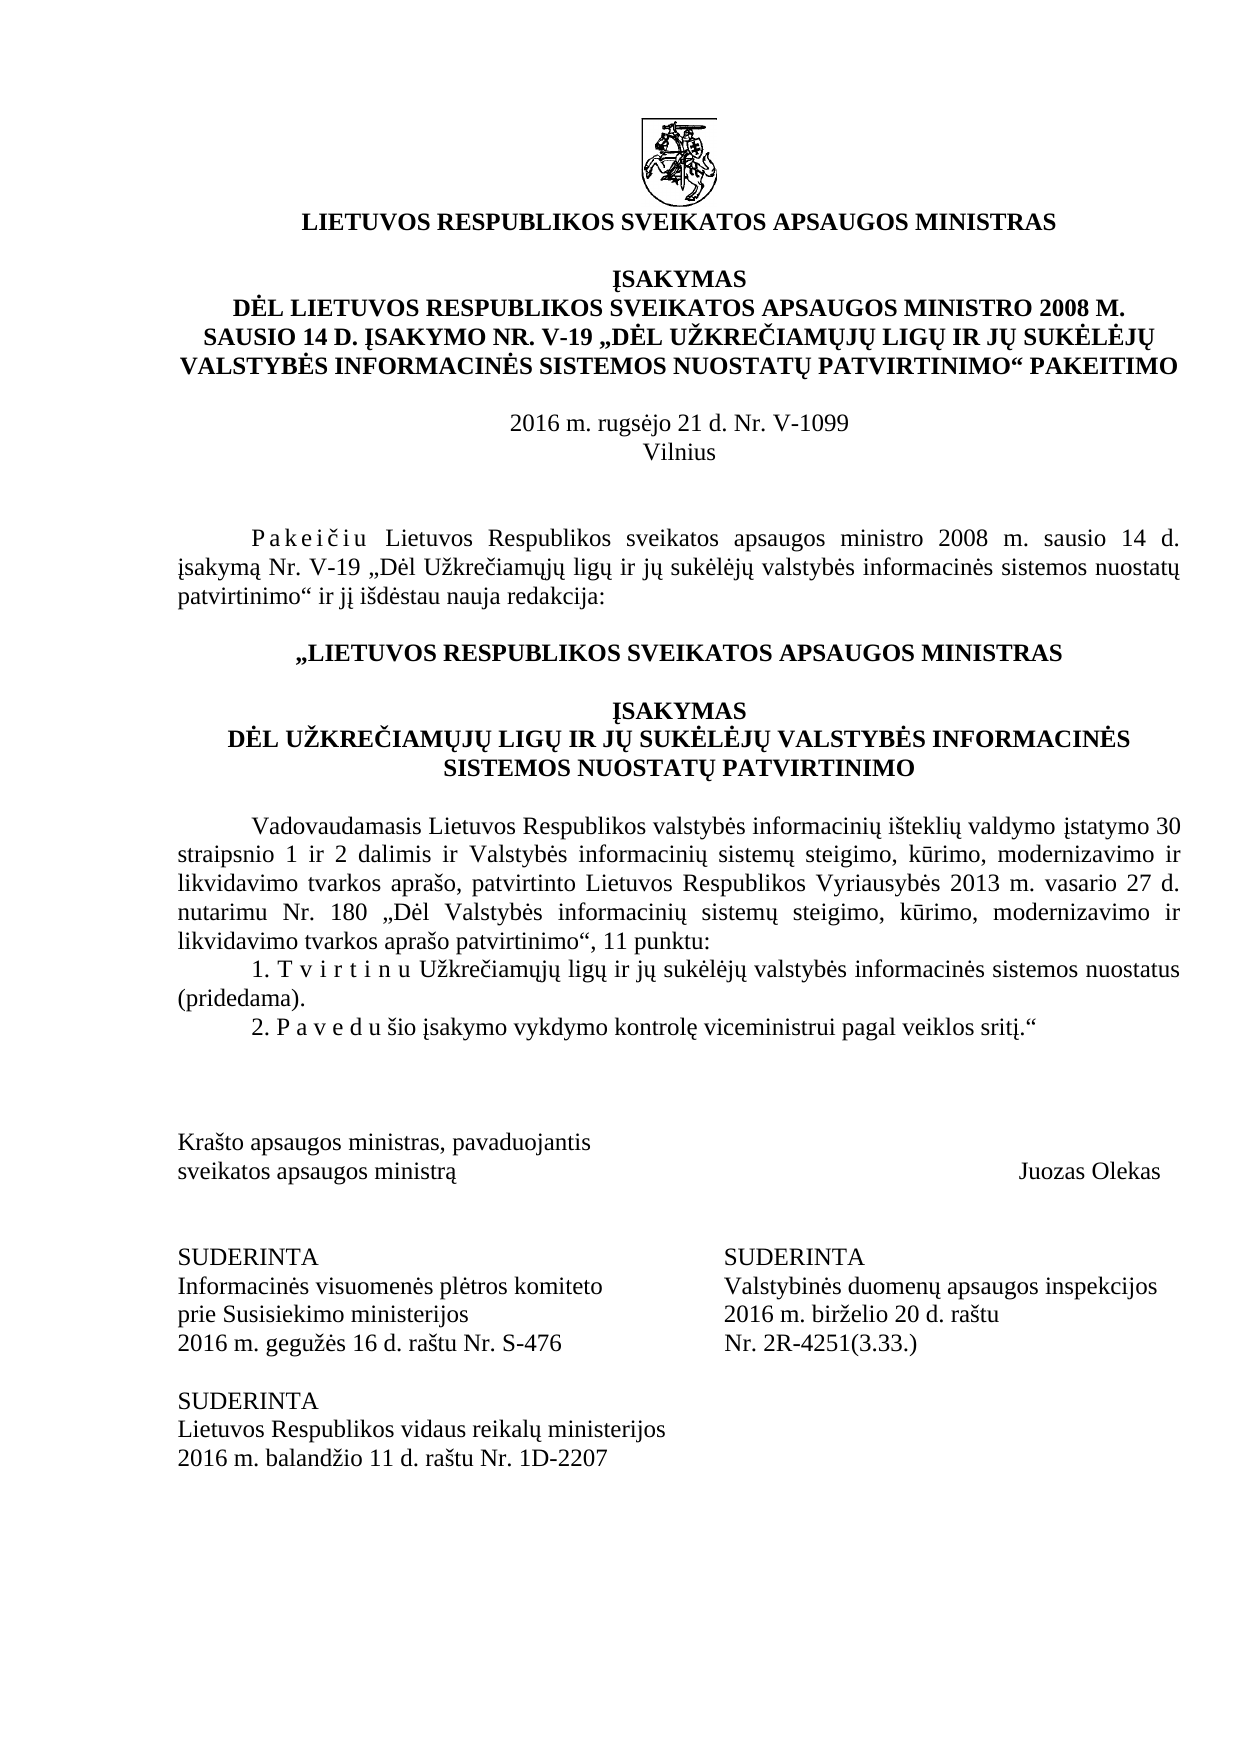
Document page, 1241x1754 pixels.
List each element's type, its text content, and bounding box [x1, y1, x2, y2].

text DĖL LIETUVOS RESPUBLIKOS SVEIKATOS APSAUGOS MINISTRO 2008 M. [177, 293, 1181, 322]
text 2016 m. rugsėjo 21 d. Nr. V-1099 [177, 408, 1181, 437]
text sveikatos apsaugos ministrą Juozas Olekas [177, 1156, 1181, 1213]
text Lietuvos Respublikos vidaus reikalų ministerijos [177, 1414, 1181, 1443]
text Pakeičiu Lietuvos Respublikos sveikatos apsaugos ministro 2008 m. sausio 14 d. įsakymą Nr. V-19 „Dėl Užkrečiamųjų ligų ir jų sukėlėjų valstybės informacinės sistemos nuostatų patvirtinimo“ ir jį išdėstau nauja redakcija: [177, 523, 1181, 609]
text Informacinės visuomenės plėtros komiteto Valstybinės duomenų apsaugos inspekcijos [177, 1271, 1181, 1299]
text LIETUVOS RESPUBLIKOS SVEIKATOS APSAUGOS MINISTRAS [177, 207, 1181, 236]
text Vilnius [177, 437, 1181, 466]
text Krašto apsaugos ministras, pavaduojantis [177, 1127, 1181, 1156]
text SUDERINTA SUDERINTA [177, 1242, 1181, 1271]
text 2016 m. balandžio 11 d. raštu Nr. 1D-2207 [177, 1443, 1181, 1472]
text SAUSIO 14 D. ĮSAKYMO Nr. V-19 „DĖL UŽKREČIAMŲJŲ LIGŲ IR JŲ SUKĖLĖJŲ VALSTYBĖS INFORMACINĖS SISTEMOS NUOSTATŲ PATVIRTINIMO“ PAKEITIMO [177, 322, 1181, 379]
text „LIETUVOS RESPUBLIKOS SVEIKATOS APSAUGOS MINISTRAS [177, 638, 1181, 667]
text ĮSAKYMAS [177, 696, 1181, 724]
text SUDERINTA [177, 1386, 1181, 1414]
text ĮSAKYMAS [177, 264, 1181, 293]
text prie Susisiekimo ministerijos 2016 m. birželio 20 d. raštu [177, 1299, 1181, 1328]
text Vadovaudamasis Lietuvos Respublikos valstybės informacinių išteklių valdymo įstatymo 30 straipsnio 1 ir 2 dalimis ir Valstybės informacinių sistemų steigimo, kūrimo, modernizavimo ir likvidavimo tvarkos aprašo, patvirtinto Lietuvos Respublikos Vyriausybės 2013 m. vasario 27 d. nutarimu Nr. 180 „Dėl Valstybės informacinių sistemų steigimo, kūrimo, modernizavimo ir likvidavimo tvarkos aprašo patvirtinimo“, 11 punktu: [177, 811, 1181, 954]
text 2016 m. gegužės 16 d. raštu Nr. S-476 Nr. 2R-4251(3.33.) [177, 1328, 1181, 1357]
text 2. P a v e d u šio įsakymo vykdymo kontrolę viceministrui pagal veiklos sritį.“ [177, 1012, 1181, 1041]
text DĖL UŽKREČIAMŲJŲ LIGŲ IR JŲ SUKĖLĖJŲ VALSTYBĖS INFORMACINĖS SISTEMOS NUOSTATŲ PATVIRTINIMO [177, 724, 1181, 782]
text 1. T v i r t i n u Užkrečiamųjų ligų ir jų sukėlėjų valstybės informacinės sistemos nuostatus (pridedama). [177, 954, 1181, 1012]
